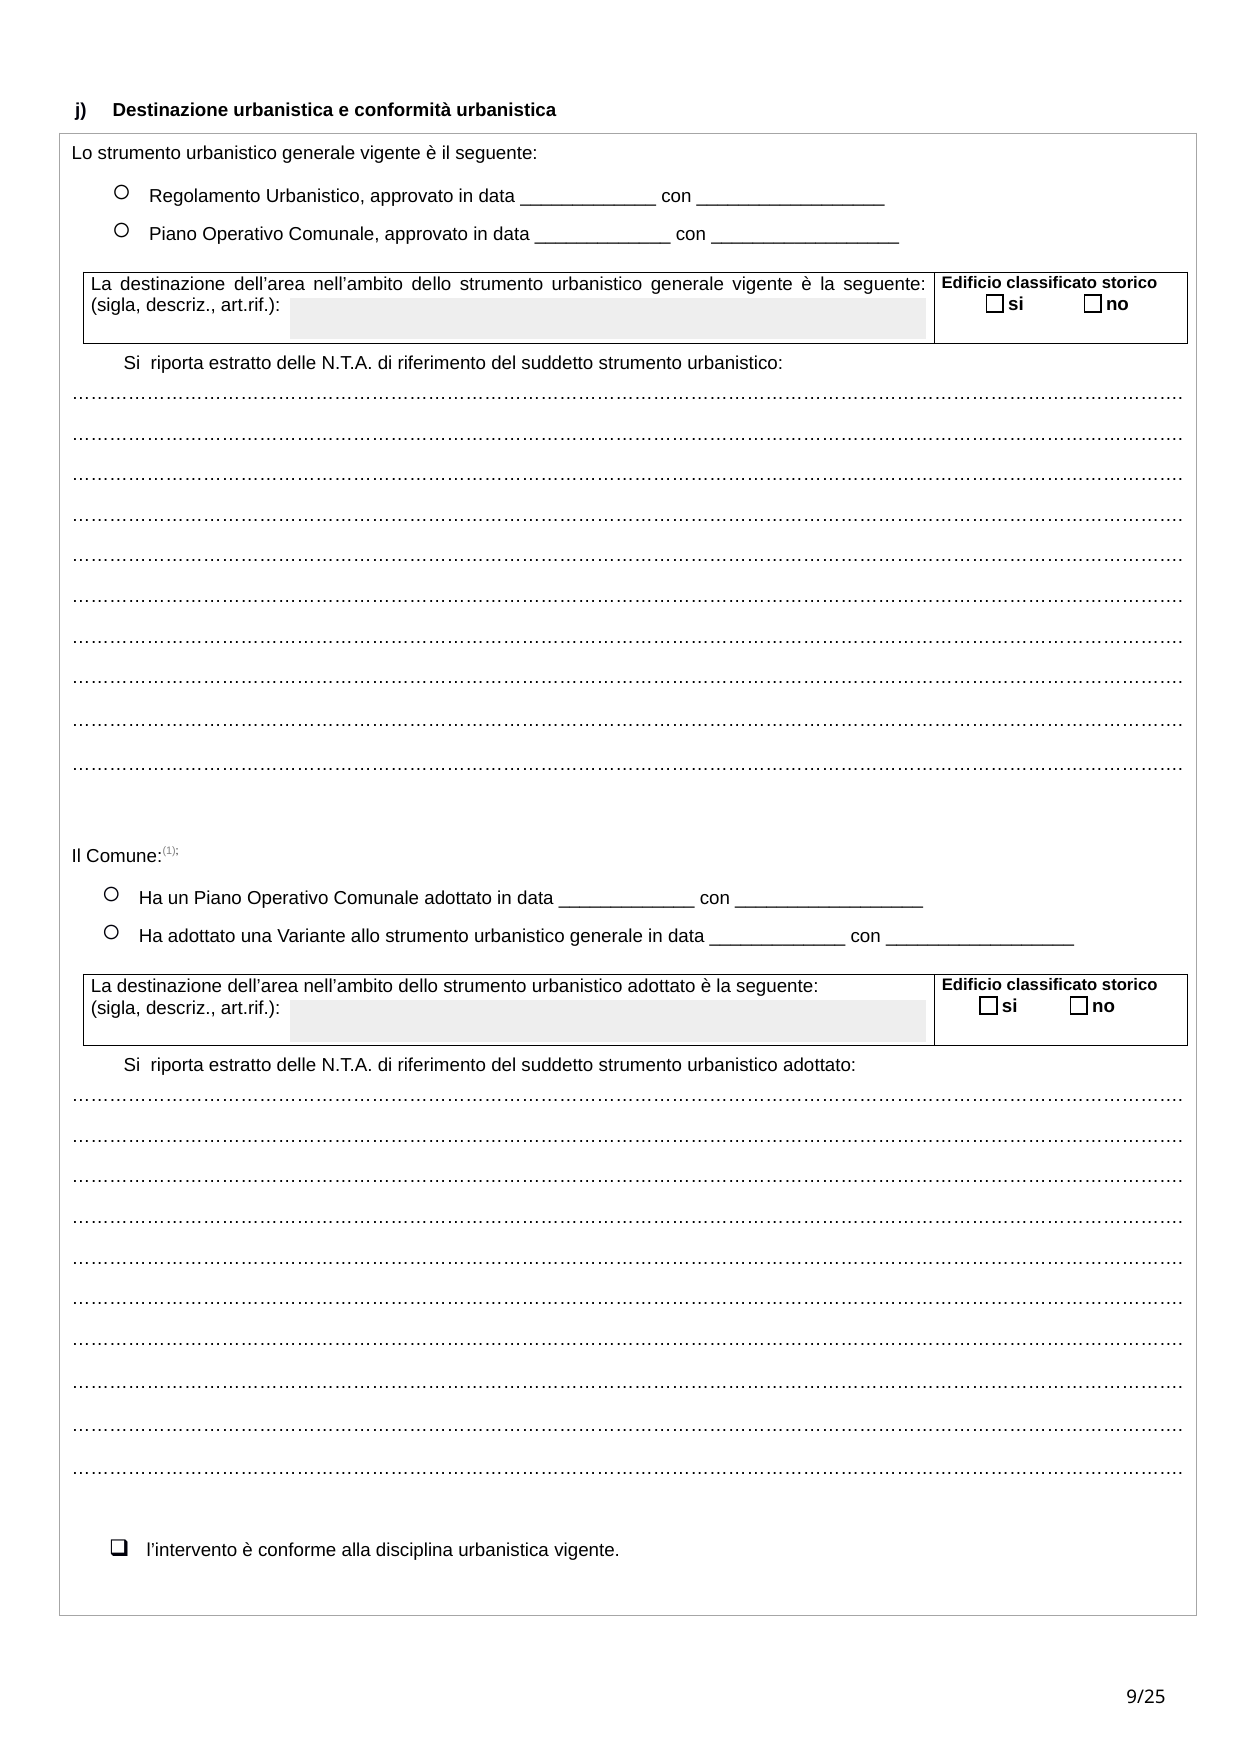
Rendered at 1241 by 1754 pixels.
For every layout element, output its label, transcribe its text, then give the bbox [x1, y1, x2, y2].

table_header Edificio classificato storico si no [935, 273, 1187, 342]
list Destinazione urbanistica e conformità urbanistica [75, 99, 1165, 120]
table_header Lo strumento urbanistico generale vigente è il seguente: Regolamento Urbanistico, approvato in data _____________ con __________________ Piano Operativo Comunale, approvato in data _____________ con __________________ Si riporta estratto delle N.T.A. di riferimento del suddetto strumento urbanistico: ……………………………………………………………………………………………………………………………………………………………. ……………………………………………………………………………………………………………………………………………………………. ……………………………………………………………………………………………………………………………………………………………. ……………………………………………………………………………………………………………………………………………………………. ……………………………………………………………………………………………………………………………………………………………. ……………………………………………………………………………………………………………………………………………………………. ……………………………………………………………………………………………………………………………………………………………. …………………………………………………………………………………………………………………………………………………………….…………………………………………………………………………………………………………………………………………………………….……………………………………………………………………………………………………………………………………………………………. Il Comune:(1); Ha un Piano Operativo Comunale adottato in data _____________ con __________________ Ha adottato una Variante allo strumento urbanistico generale in data _____________ con __________________ Si riporta estratto delle N.T.A. di riferimento del suddetto strumento urbanistico adottato: ……………………………………………………………………………………………………………………………………………………………. ……………………………………………………………………………………………………………………………………………………………. ……………………………………………………………………………………………………………………………………………………………. ……………………………………………………………………………………………………………………………………………………………. ……………………………………………………………………………………………………………………………………………………………. ……………………………………………………………………………………………………………………………………………………………. …………………………………………………………………………………………………………………………………………………………….…………………………………………………………………………………………………………………………………………………………….…………………………………………………………………………………………………………………………………………………………….……………………………………………………………………………………………………………………………………………………………. l’intervento è conforme alla disciplina urbanistica vigente. [60, 134, 1196, 1615]
table_header La destinazione dell’area nell’ambito dello strumento urbanistico generale vigente è la seguente: (sigla, descriz., art.rif.): [84, 273, 934, 342]
table_header La destinazione dell’area nell’ambito dello strumento urbanistico adottato è la seguente: (sigla, descriz., art.rif.): [84, 975, 934, 1045]
table_header Edificio classificato storico si no [935, 975, 1187, 1045]
